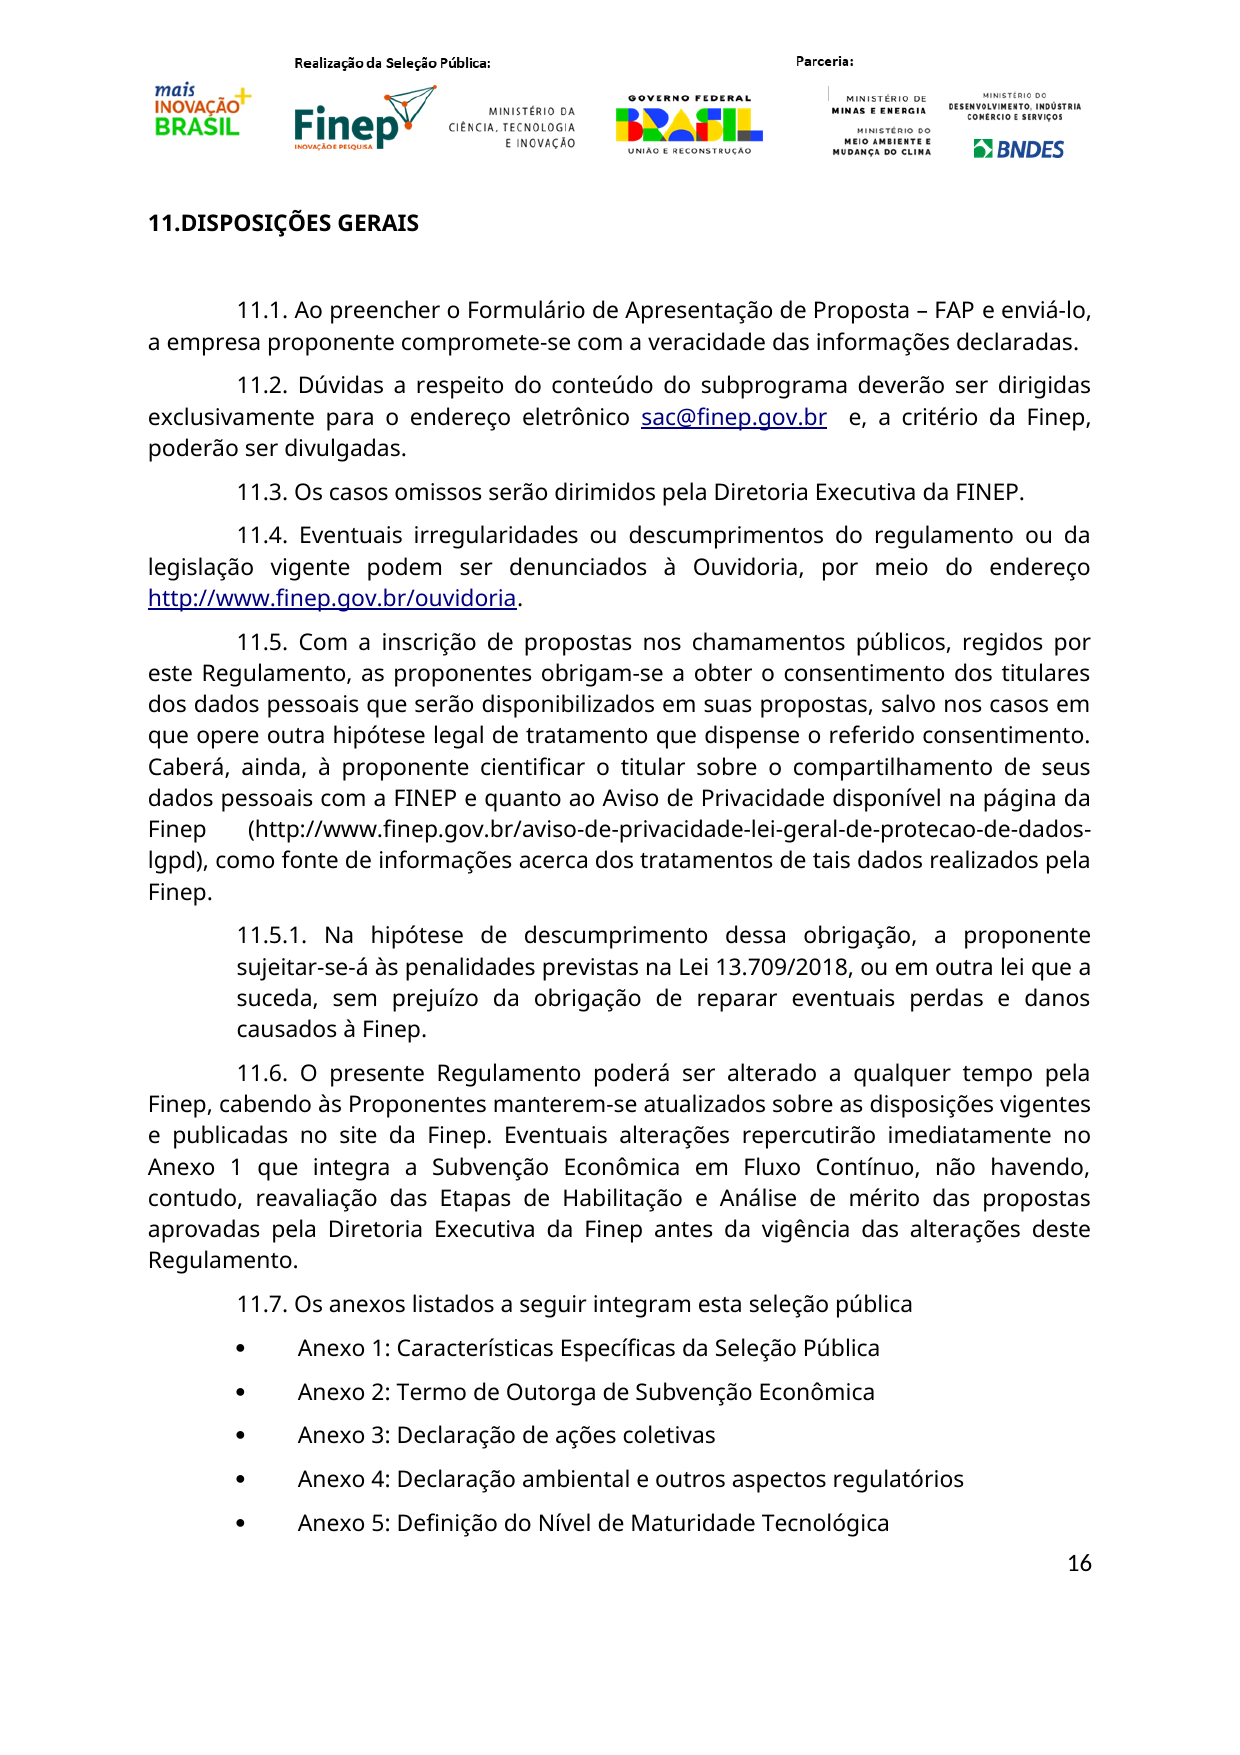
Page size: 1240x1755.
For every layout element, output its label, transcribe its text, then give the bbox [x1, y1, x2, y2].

text 11.2. Dúvidas a respeito do conteúdo do subprograma deverão ser dirigidas exclusivamente para o endereço eletrônico sac@finep.gov.br e, a critério da Finep, poderão ser divulgadas. [148, 369, 1092, 463]
text 11.DISPOSIÇÕES GERAIS [148, 207, 1092, 238]
list Anexo 2: Termo de Outorga de Subvenção Econômica [148, 1376, 1092, 1407]
text 11.7. Os anexos listados a seguir integram esta seleção pública [148, 1288, 1092, 1319]
text 11.3. Os casos omissos serão dirimidos pela Diretoria Executiva da FINEP. [148, 476, 1092, 507]
list Anexo 4: Declaração ambiental e outros aspectos regulatórios [148, 1463, 1092, 1494]
text 11.6. O presente Regulamento poderá ser alterado a qualquer tempo pela Finep, cabendo às Proponentes manterem-se atualizados sobre as disposições vigentes e publicadas no site da Finep. Eventuais alterações repercutirão imediatamente no Anexo 1 que integra a Subvenção Econômica em Fluxo Contínuo, não havendo, contudo, reavaliação das Etapas de Habilitação e Análise de mérito das propostas aprovadas pela Diretoria Executiva da Finep antes da vigência das alterações deste Regulamento. [148, 1057, 1092, 1276]
list Anexo 5: Definição do Nível de Maturidade Tecnológica [148, 1507, 1092, 1538]
text 11.5. Com a inscrição de propostas nos chamamentos públicos, regidos por este Regulamento, as proponentes obrigam-se a obter o consentimento dos titulares dos dados pessoais que serão disponibilizados em suas propostas, salvo nos casos em que opere outra hipótese legal de tratamento que dispense o referido consentimento. Caberá, ainda, à proponente cientificar o titular sobre o compartilhamento de seus dados pessoais com a FINEP e quanto ao Aviso de Privacidade disponível na página da Finep (http://www.finep.gov.br/aviso-de-privacidade-lei-geral-de-protecao-de-dados-lgpd), como fonte de informações acerca dos tratamentos de tais dados realizados pela Finep. [148, 626, 1092, 907]
list Anexo 1: Características Específicas da Seleção Pública [148, 1332, 1092, 1363]
text 11.4. Eventuais irregularidades ou descumprimentos do regulamento ou da legislação vigente podem ser denunciados à Ouvidoria, por meio do endereço http://www.finep.gov.br/ouvidoria. [148, 519, 1092, 613]
list Anexo 3: Declaração de ações coletivas [148, 1419, 1092, 1451]
text 11.5.1. Na hipótese de descumprimento dessa obrigação, a proponente sujeitar-se-á às penalidades previstas na Lei 13.709/2018, ou em outra lei que a suceda, sem prejuízo da obrigação de reparar eventuais perdas e danos causados à Finep. [236, 919, 1092, 1044]
text 11.1. Ao preencher o Formulário de Apresentação de Proposta – FAP e enviá-lo, a empresa proponente compromete-se com a veracidade das informações declaradas. [148, 294, 1092, 357]
